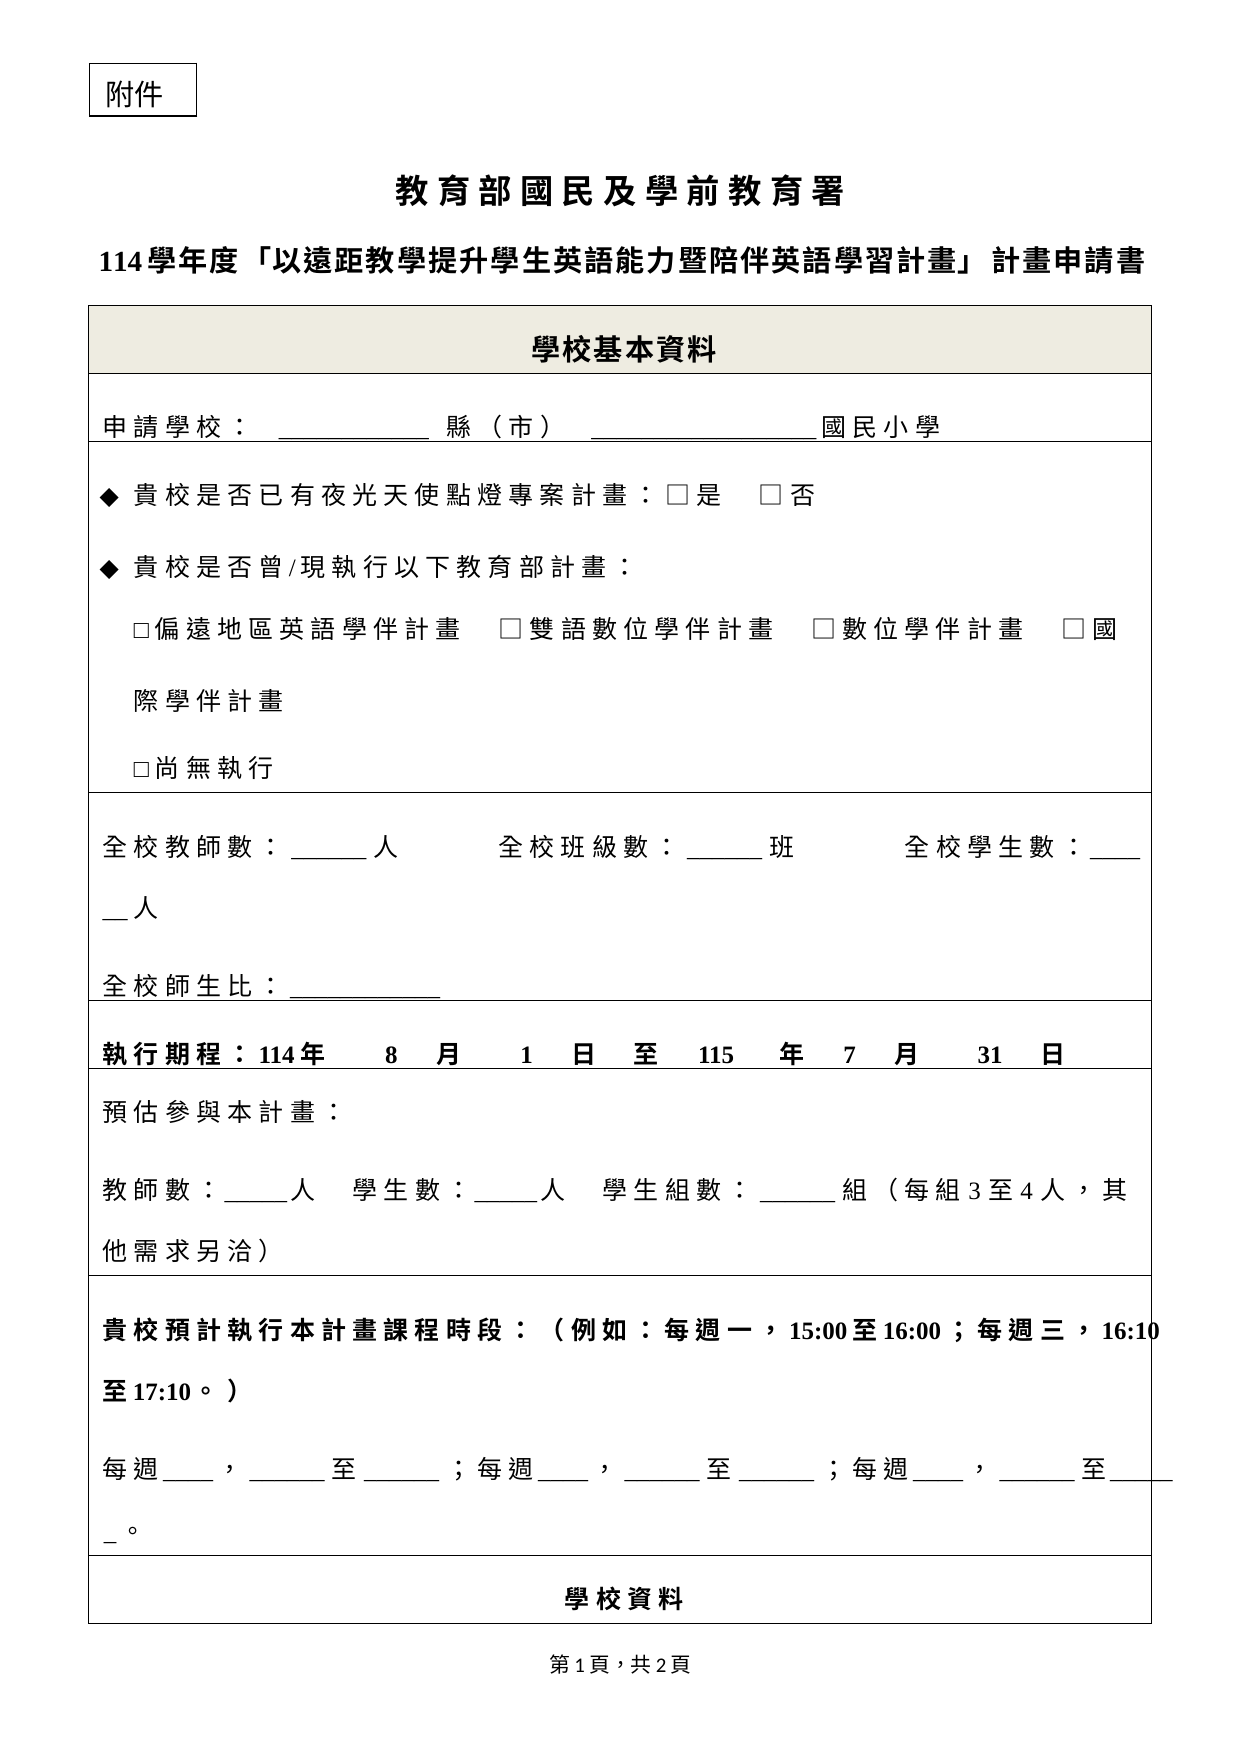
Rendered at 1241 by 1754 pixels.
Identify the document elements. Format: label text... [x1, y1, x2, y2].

table_cell 貴校是否已有夜光天使點燈專案計畫：□是 □否 貴校是否曾/現執行以下教育部計畫： □偏遠地區英語學伴計畫 □雙語數位學伴計畫 □數位學伴計畫 □國際學伴計畫 □尚無執行 [89, 442, 1151, 792]
table_cell 預估參與本計畫： 教師數：_____人 學生數：_____人 學生組數：______組（每組3至4人，其他需求另洽） [89, 1069, 1151, 1275]
table_cell 貴校預計執行本計畫課程時段：（例如：每週一，15:00至16:00；每週三，16:10至17:10。） 每週____，______至______；每週____，______至______；每週____，______至______。 [89, 1276, 1151, 1554]
text 附件1 [105, 71, 181, 108]
text 教育部國民及學前教育署 [89, 148, 1151, 210]
text 114學年度「以遠距教學提升學生英語能力暨陪伴英語學習計畫」計畫申請書 [89, 217, 1151, 280]
table_cell 學校資料 [89, 1556, 1151, 1622]
table_cell 申請學校： ____________ 縣（市） __________________國民小學 [89, 374, 1151, 441]
table_cell 執行期程：114年 8 月 1 日 至 115 年 7 月 31 日 [89, 1001, 1151, 1067]
table_header 學校基本資料 [89, 306, 1151, 373]
table_cell 全校教師數：______人 全校班級數：______班 全校學生數：______人 全校師生比：____________ [89, 793, 1151, 1000]
